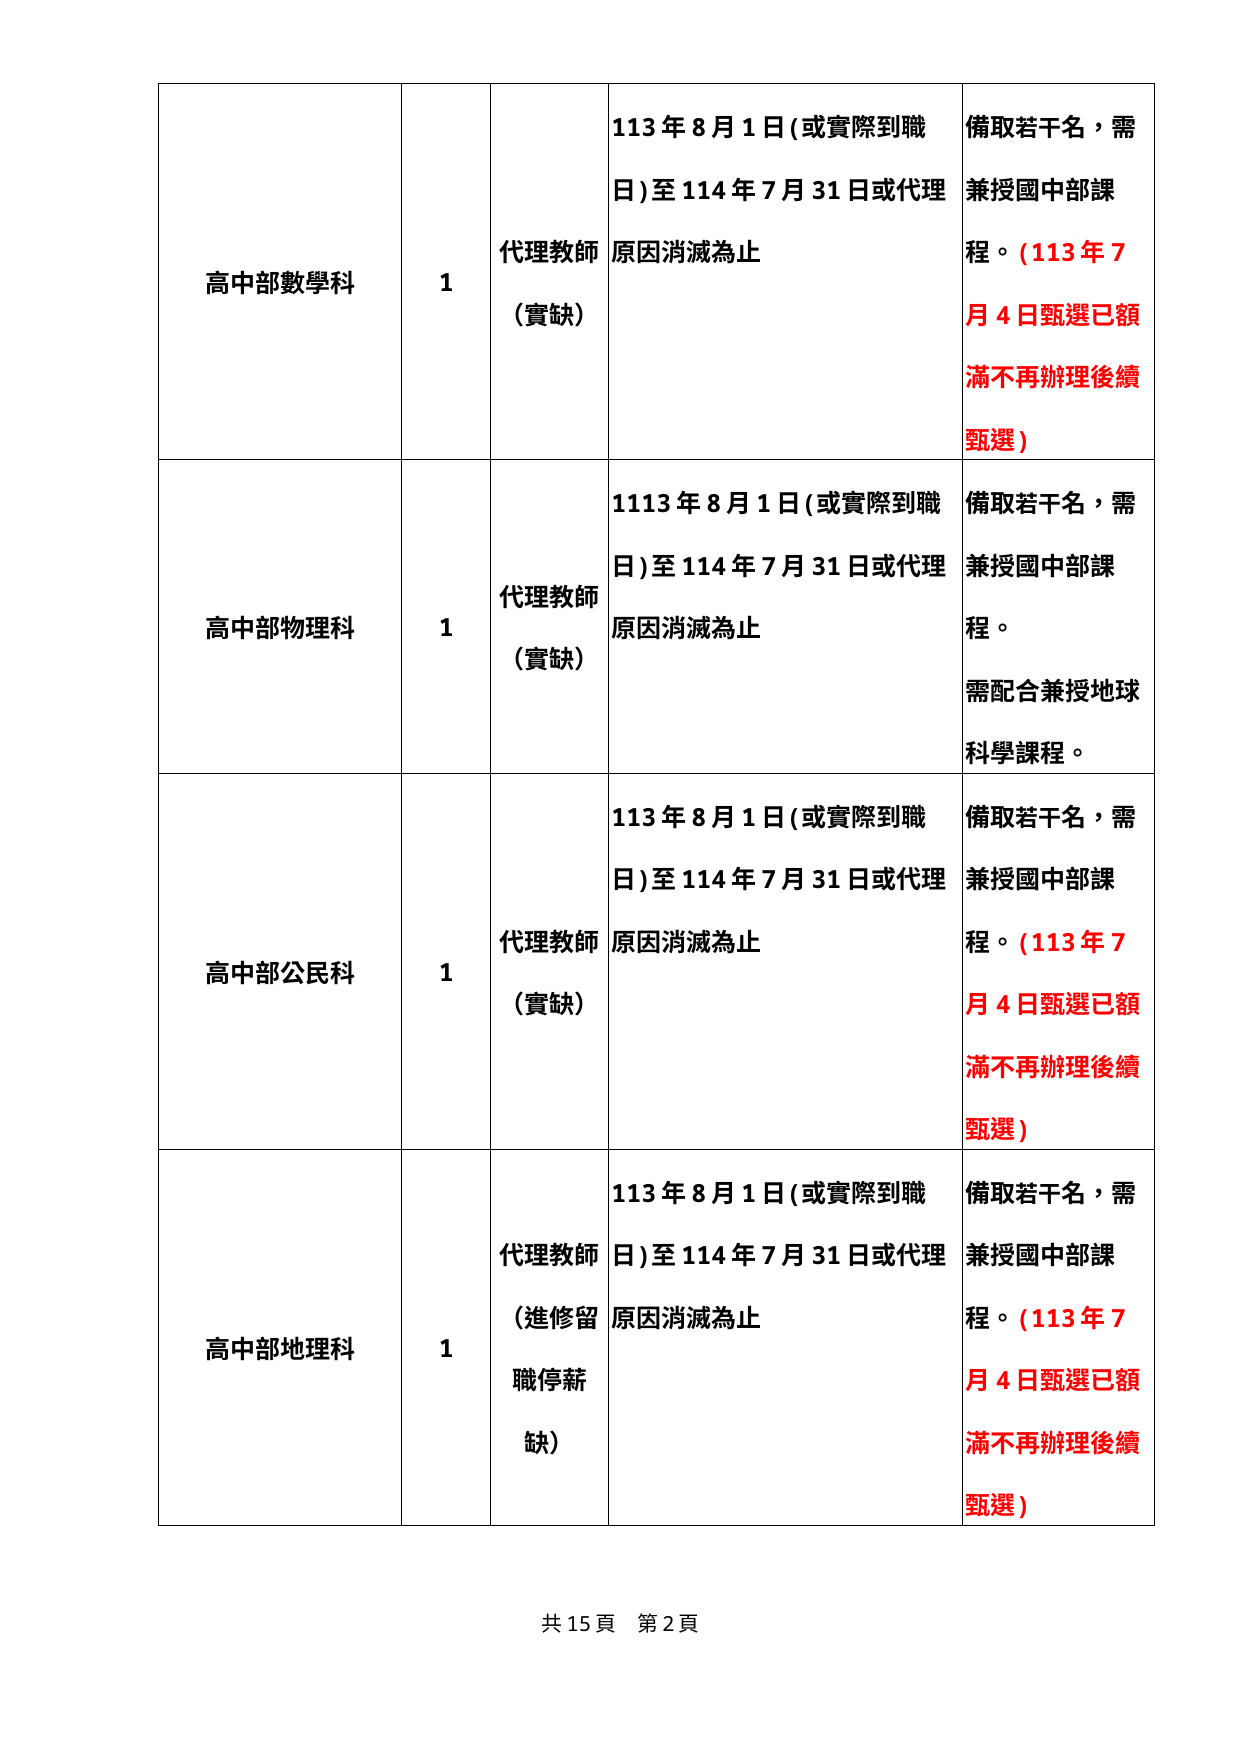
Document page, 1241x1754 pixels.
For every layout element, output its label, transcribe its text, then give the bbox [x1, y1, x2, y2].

table_cell 備取若干名，需兼授國中部課程。(113年7月4日甄選已額滿不再辦理後續甄選) [963, 1150, 1154, 1525]
table_cell 備取若干名，需兼授國中部課程。(113年7月4日甄選已額滿不再辦理後續甄選) [963, 774, 1154, 1149]
table_cell 代理教師 （實缺） [491, 84, 608, 459]
table_cell 高中部數學科 [159, 84, 401, 459]
table_cell 代理教師 （實缺） [491, 460, 608, 773]
table_cell 113年8月1日(或實際到職日)至114年7月31日或代理原因消滅為止 [609, 84, 962, 459]
table_cell 高中部公民科 [159, 774, 401, 1149]
table_cell 1 [402, 84, 490, 459]
table_cell 113年8月1日(或實際到職日)至114年7月31日或代理原因消滅為止 [609, 774, 962, 1149]
table_cell 113年8月1日(或實際到職日)至114年7月31日或代理原因消滅為止 [609, 1150, 962, 1525]
table_cell 高中部地理科 [159, 1150, 401, 1525]
table_cell 代理教師 （進修留職停薪缺） [491, 1150, 608, 1525]
table_cell 代理教師 （實缺） [491, 774, 608, 1149]
table_cell 備取若干名，需兼授國中部課程。(113年7月4日甄選已額滿不再辦理後續甄選) [963, 84, 1154, 459]
table_cell 1113年8月1日(或實際到職日)至114年7月31日或代理原因消滅為止 [609, 460, 962, 773]
table_cell 1 [402, 774, 490, 1149]
table_cell 備取若干名，需兼授國中部課程。 需配合兼授地球科學課程。 [963, 460, 1154, 773]
table_cell 1 [402, 1150, 490, 1525]
table_cell 1 [402, 460, 490, 773]
table_cell 高中部物理科 [159, 460, 401, 773]
